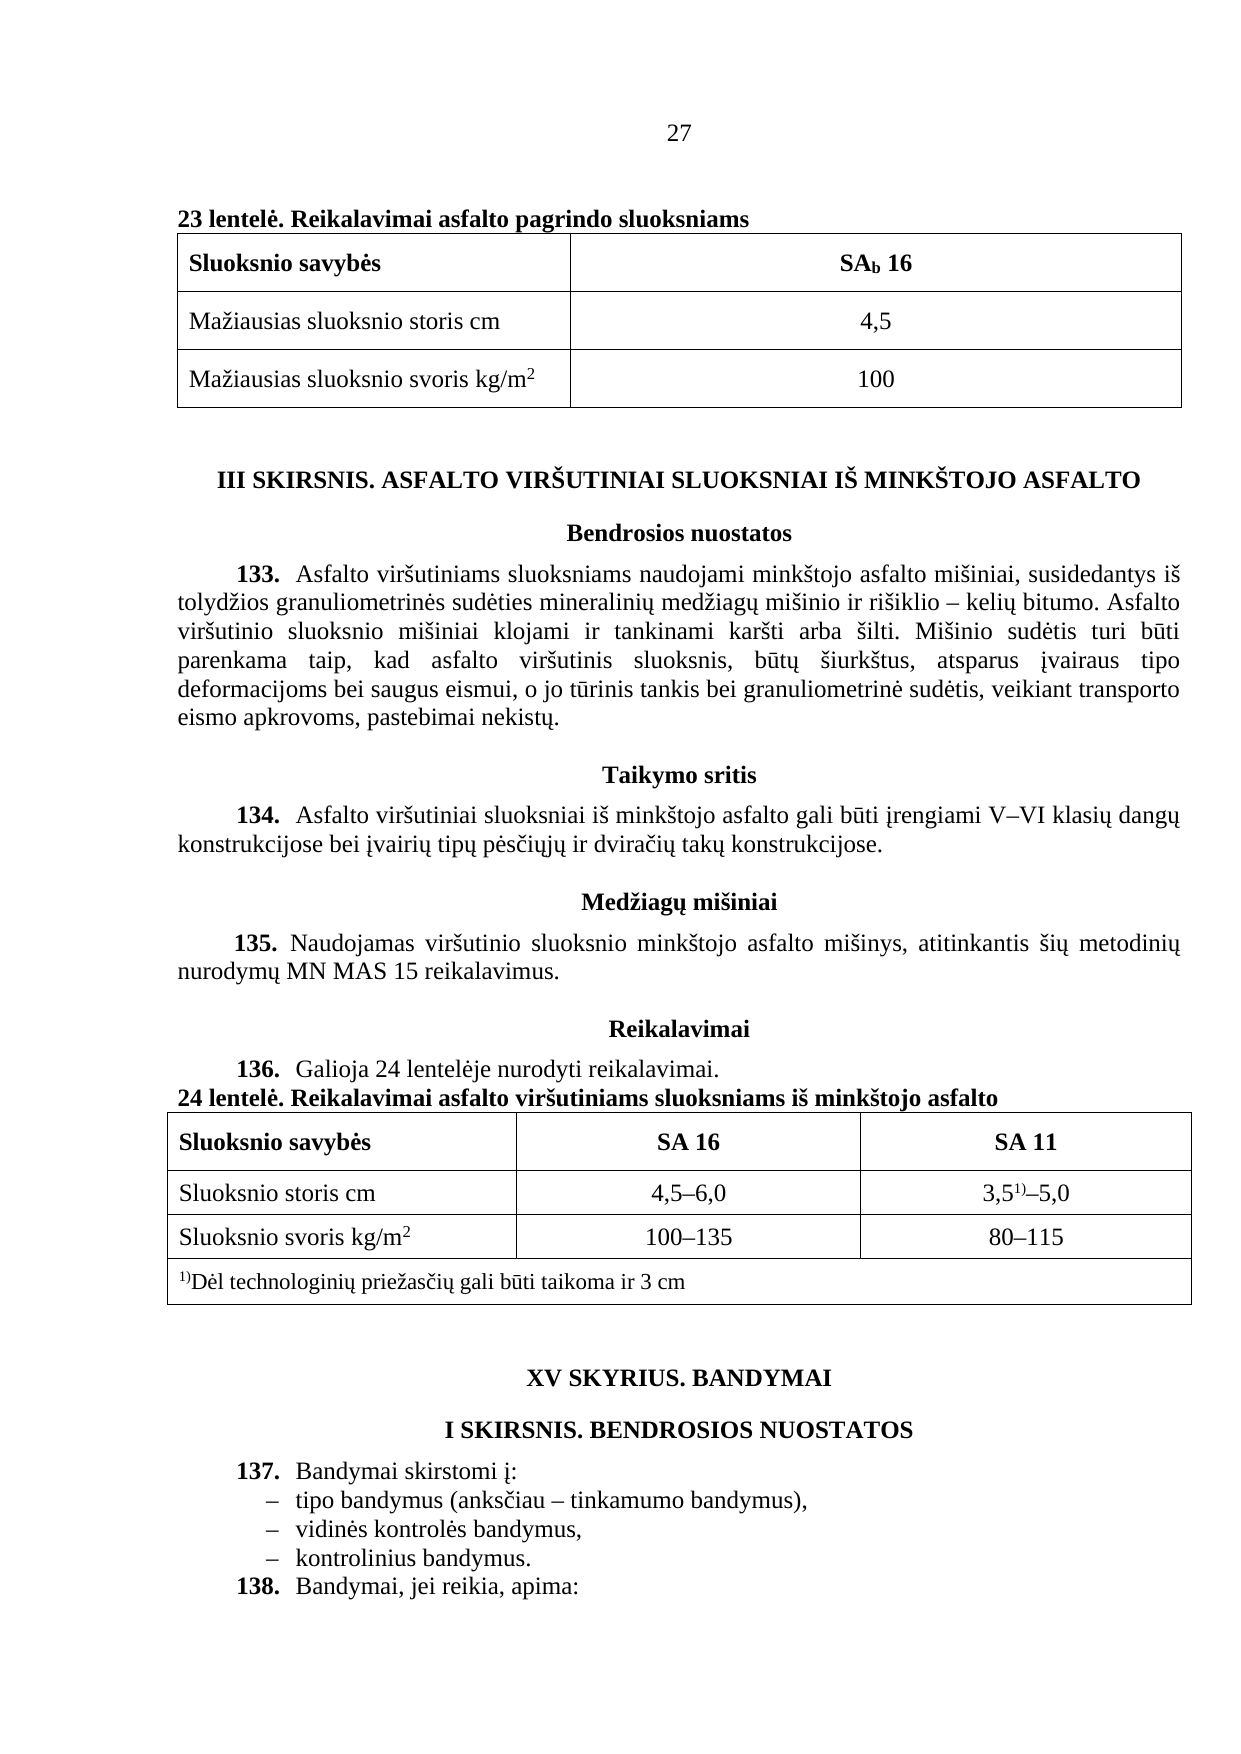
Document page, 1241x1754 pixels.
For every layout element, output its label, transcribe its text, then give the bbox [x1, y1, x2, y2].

text III SKIRSNIS. ASFALTO VIRŠUTINIAI SLUOKSNIAI IŠ MINKŠTOJO ASFALTO [177, 465, 1181, 494]
text – kontrolinius bandymus. [177, 1543, 1181, 1571]
text 133. Asfalto viršutiniams sluoksniams naudojami minkštojo asfalto mišiniai, susidedantys iš tolydžios granuliometrinės sudėties mineralinių medžiagų mišinio ir rišiklio – kelių bitumo. Asfalto viršutinio sluoksnio mišiniai klojami ir tankinami karšti arba šilti. Mišinio sudėtis turi būti parenkama taip, kad asfalto viršutinis sluoksnis, būtų šiurkštus, atsparus įvairaus tipo deformacijoms bei saugus eismui, o jo tūrinis tankis bei granuliometrinė sudėtis, veikiant transporto eismo apkrovoms, pastebimai nekistų. [177, 559, 1181, 731]
table_cell 100 [571, 350, 1181, 407]
table_cell 100–135 [517, 1215, 860, 1258]
table_cell 4,5 [571, 292, 1181, 349]
text 134. Asfalto viršutiniai sluoksniai iš minkštojo asfalto gali būti įrengiami V–VI klasių dangų konstrukcijose bei įvairių tipų pėsčiųjų ir dviračių takų konstrukcijose. [177, 801, 1181, 858]
table_cell 1)Dėl technologinių priežasčių gali būti taikoma ir 3 cm [168, 1259, 1191, 1304]
table_header Sluoksnio savybės [178, 234, 570, 291]
text Medžiagų mišiniai [177, 887, 1181, 916]
text 137. Bandymai skirstomi į: [177, 1456, 1181, 1485]
text Bendrosios nuostatos [177, 518, 1181, 547]
table_cell 80–115 [861, 1215, 1191, 1258]
text 23 lentelė. Reikalavimai asfalto pagrindo sluoksniams [177, 204, 1181, 233]
text I SKIRSNIS. BENDROSIOS NUOSTATOS [177, 1416, 1181, 1444]
table_cell 4,5–6,0 [517, 1171, 860, 1214]
table_cell Sluoksnio svoris kg/m2 [168, 1215, 516, 1258]
text XV SKYRIUS. BANDYMAI [177, 1363, 1181, 1392]
table_header SA 11 [861, 1113, 1191, 1170]
table_cell Sluoksnio storis cm [168, 1171, 516, 1214]
table_cell 3,51)–5,0 [861, 1171, 1191, 1214]
text 135. Naudojamas viršutinio sluoksnio minkštojo asfalto mišinys, atitinkantis šių metodinių nurodymų MN MAS 15 reikalavimus. [177, 928, 1181, 985]
table_header SA 16 [517, 1113, 860, 1170]
text Reikalavimai [177, 1014, 1181, 1043]
text – tipo bandymus (anksčiau – tinkamumo bandymus), [177, 1485, 1181, 1514]
text Taikymo sritis [177, 760, 1181, 789]
text 136. Galioja 24 lentelėje nurodyti reikalavimai. [177, 1054, 1181, 1083]
table_cell Mažiausias sluoksnio svoris kg/m2 [178, 350, 570, 407]
text 24 lentelė. Reikalavimai asfalto viršutiniams sluoksniams iš minkštojo asfalto [177, 1083, 1181, 1112]
table_cell Mažiausias sluoksnio storis cm [178, 292, 570, 349]
text – vidinės kontrolės bandymus, [177, 1514, 1181, 1543]
text 138. Bandymai, jei reikia, apima: [177, 1571, 1181, 1600]
table_header SAb 16 [571, 234, 1181, 291]
table_header Sluoksnio savybės [168, 1113, 516, 1170]
